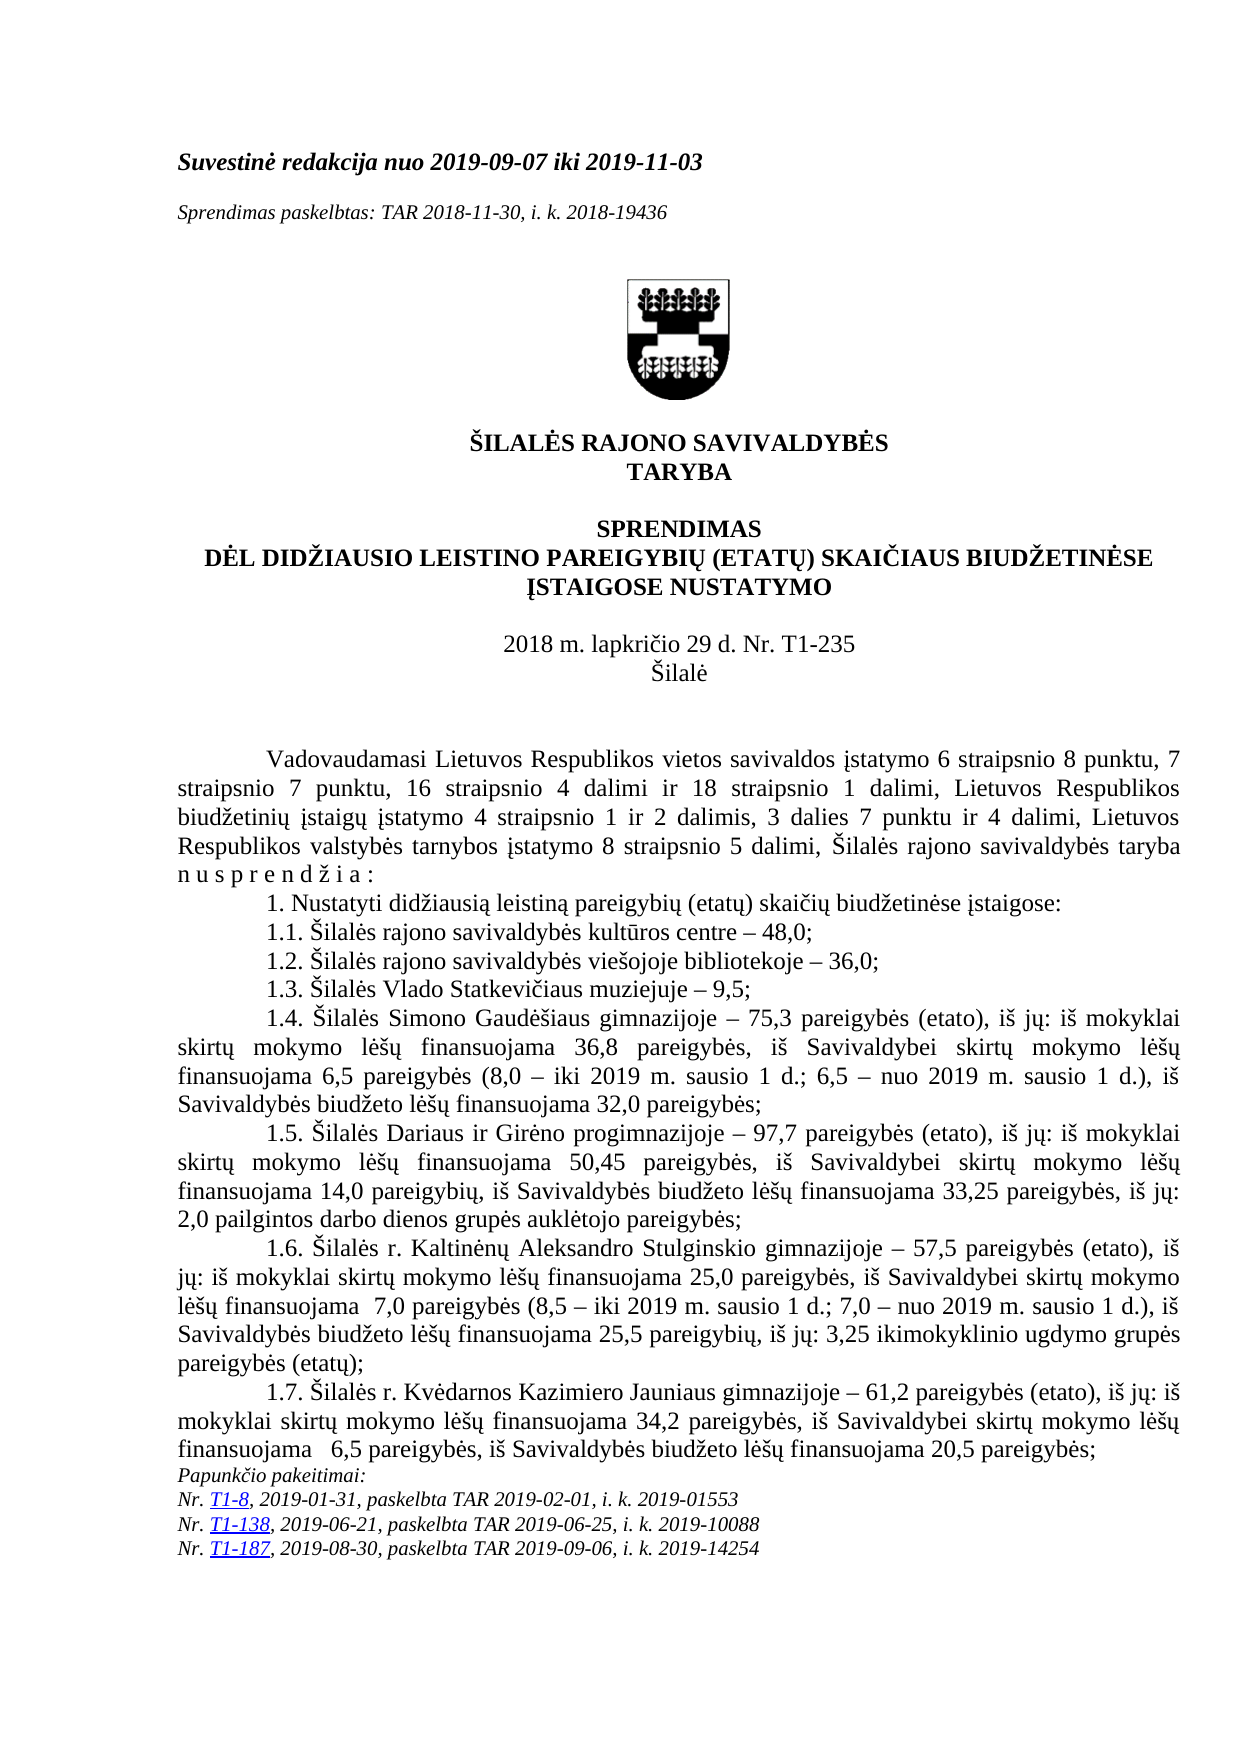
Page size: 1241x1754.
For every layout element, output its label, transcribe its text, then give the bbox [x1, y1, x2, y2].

text Sprendimas paskelbtas: TAR 2018-11-30, i. k. 2018-19436 [177, 200, 1181, 224]
text Papunkčio pakeitimai: [177, 1463, 1181, 1487]
text 1.5. Šilalės Dariaus ir Girėno progimnazijoje – 97,7 pareigybės (etato), iš jų: iš mokyklai skirtų mokymo lėšų finansuojama 50,45 pareigybės, iš Savivaldybei skirtų mokymo lėšų finansuojama 14,0 pareigybių, iš Savivaldybės biudžeto lėšų finansuojama 33,25 pareigybės, iš jų: 2,0 pailgintos darbo dienos grupės auklėtojo pareigybės; [177, 1118, 1181, 1233]
text 1.2. Šilalės rajono savivaldybės viešojoje bibliotekoje – 36,0; [177, 946, 1181, 974]
text 1.6. Šilalės r. Kaltinėnų Aleksandro Stulginskio gimnazijoje – 57,5 pareigybės (etato), iš jų: iš mokyklai skirtų mokymo lėšų finansuojama 25,0 pareigybės, iš Savivaldybei skirtų mokymo lėšų finansuojama 7,0 pareigybės (8,5 – iki 2019 m. sausio 1 d.; 7,0 – nuo 2019 m. sausio 1 d.), iš Savivaldybės biudžeto lėšų finansuojama 25,5 pareigybių, iš jų: 3,25 ikimokyklinio ugdymo grupės pareigybės (etatų); [177, 1233, 1181, 1377]
text 1.3. Šilalės Vlado Statkevičiaus muziejuje – 9,5; [177, 974, 1181, 1003]
text Vadovaudamasi Lietuvos Respublikos vietos savivaldos įstatymo 6 straipsnio 8 punktu, 7 straipsnio 7 punktu, 16 straipsnio 4 dalimi ir 18 straipsnio 1 dalimi, Lietuvos Respublikos biudžetinių įstaigų įstatymo 4 straipsnio 1 ir 2 dalimis, 3 dalies 7 punktu ir 4 dalimi, Lietuvos Respublikos valstybės tarnybos įstatymo 8 straipsnio 5 dalimi, Šilalės rajono savivaldybės taryba nusprendžia: [177, 744, 1181, 888]
text 1. Nustatyti didžiausią leistiną pareigybių (etatų) skaičių biudžetinėse įstaigose: [177, 888, 1181, 917]
text Nr. T1-8, 2019-01-31, paskelbta TAR 2019-02-01, i. k. 2019-01553 [177, 1487, 1181, 1511]
text 2018 m. lapkričio 29 d. Nr. T1-235 [177, 629, 1181, 658]
text TARYBA [177, 457, 1181, 486]
text Nr. T1-138, 2019-06-21, paskelbta TAR 2019-06-25, i. k. 2019-10088 [177, 1511, 1181, 1536]
text Suvestinė redakcija nuo 2019-09-07 iki 2019-11-03 [177, 147, 1181, 176]
text ŠILALĖS RAJONO SAVIVALDYBĖS [177, 428, 1181, 457]
text Šilalė [177, 658, 1181, 687]
text SPRENDIMAS [177, 514, 1181, 543]
text Nr. T1-187, 2019-08-30, paskelbta TAR 2019-09-06, i. k. 2019-14254 [177, 1536, 1181, 1559]
text 1.7. Šilalės r. Kvėdarnos Kazimiero Jauniaus gimnazijoje – 61,2 pareigybės (etato), iš jų: iš mokyklai skirtų mokymo lėšų finansuojama 34,2 pareigybės, iš Savivaldybei skirtų mokymo lėšų finansuojama 6,5 pareigybės, iš Savivaldybės biudžeto lėšų finansuojama 20,5 pareigybės; [177, 1377, 1181, 1463]
text DĖL DIDŽIAUSIO LEISTINO PAREIGYBIŲ (ETATŲ) SKAIČIAUS BIUDŽETINĖSE ĮSTAIGOSE NUSTATYMO [177, 543, 1181, 601]
text 1.1. Šilalės rajono savivaldybės kultūros centre – 48,0; [177, 917, 1181, 946]
text 1.4. Šilalės Simono Gaudėšiaus gimnazijoje – 75,3 pareigybės (etato), iš jų: iš mokyklai skirtų mokymo lėšų finansuojama 36,8 pareigybės, iš Savivaldybei skirtų mokymo lėšų finansuojama 6,5 pareigybės (8,0 – iki 2019 m. sausio 1 d.; 6,5 – nuo 2019 m. sausio 1 d.), iš Savivaldybės biudžeto lėšų finansuojama 32,0 pareigybės; [177, 1003, 1181, 1118]
